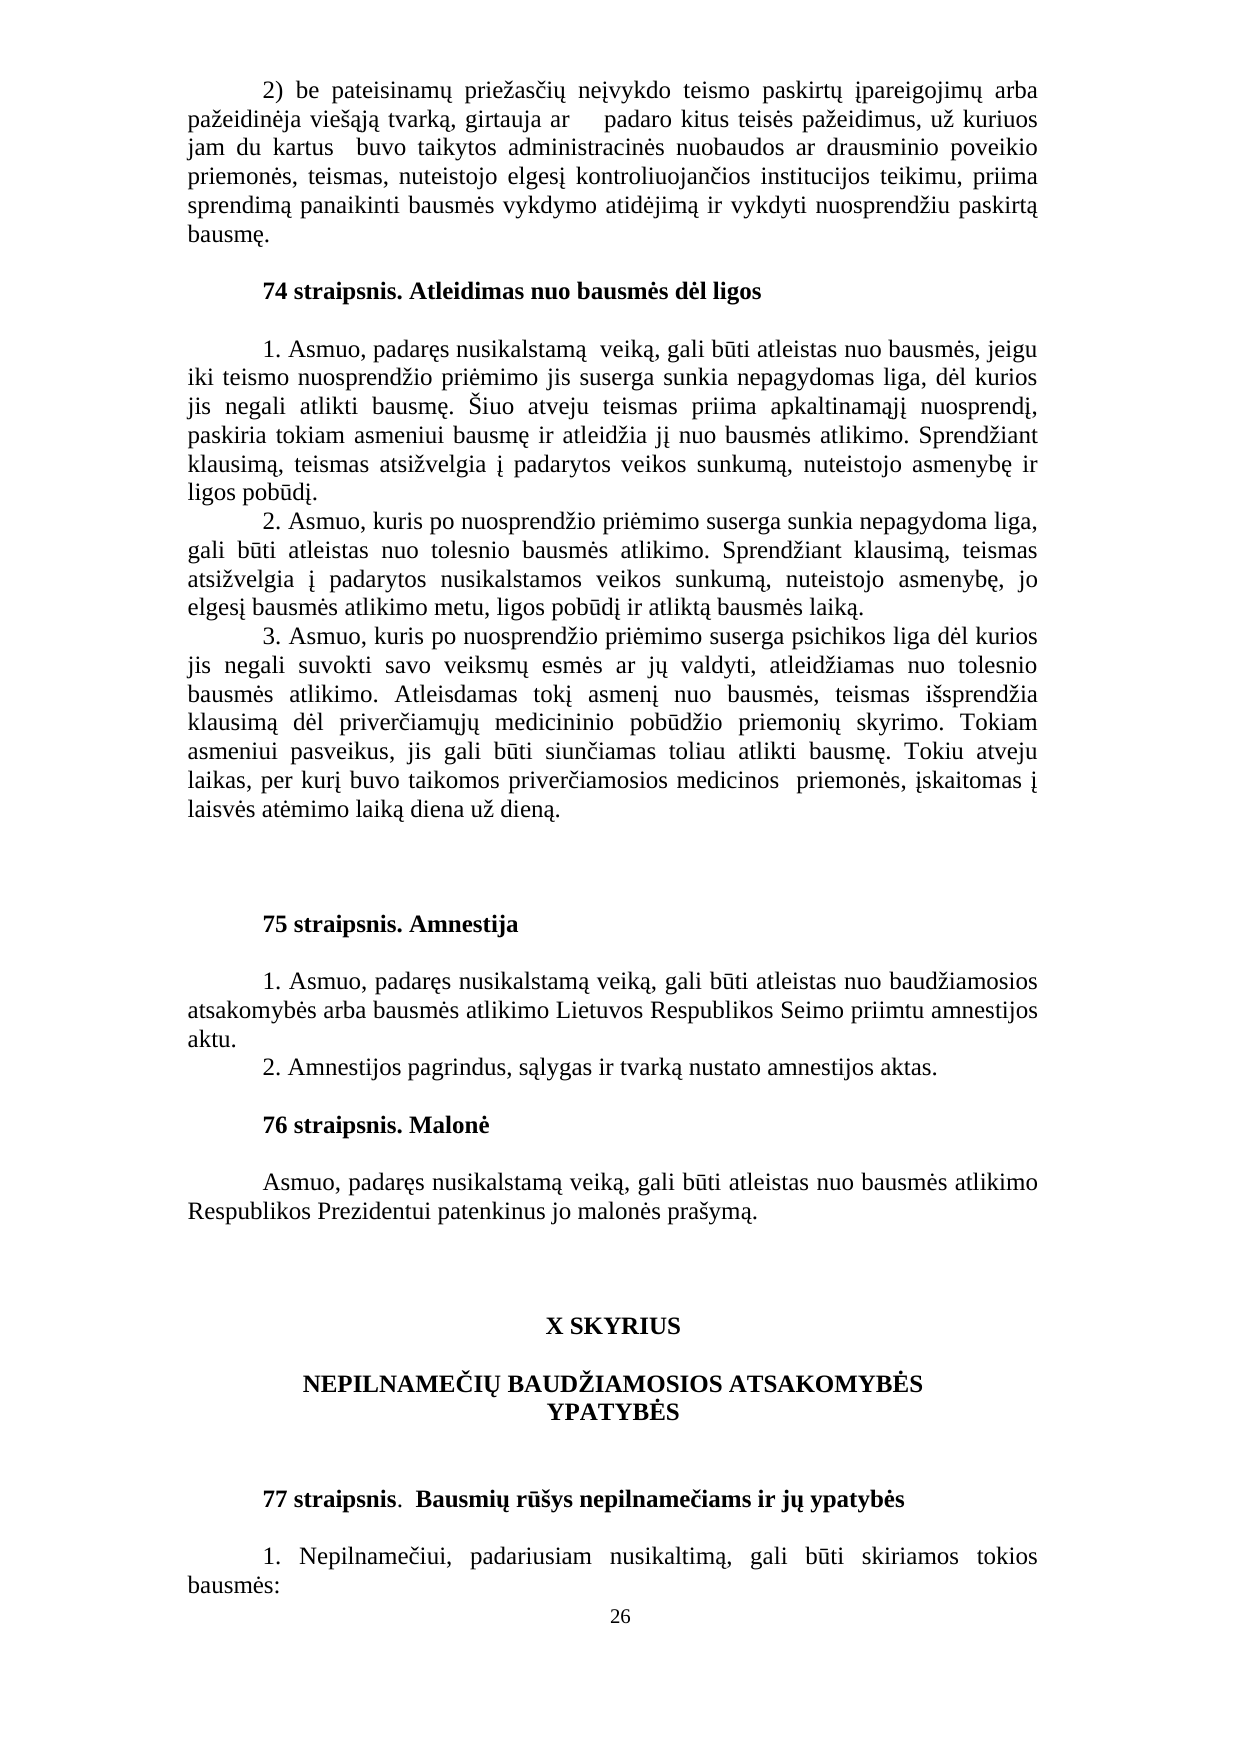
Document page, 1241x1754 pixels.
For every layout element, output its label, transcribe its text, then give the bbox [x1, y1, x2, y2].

text NEPILNAMEČIŲ BAUDŽIAMOSIOS ATSAKOMYBĖS [187, 1369, 1039, 1397]
text 76 straipsnis. Malonė [187, 1110, 1039, 1139]
text 2) be pateisinamų priežasčių neįvykdo teismo paskirtų įpareigojimų arba pažeidinėja viešąją tvarką, girtauja ar padaro kitus teisės pažeidimus, už kuriuos jam du kartus buvo taikytos administracinės nuobaudos ar drausminio poveikio priemonės, teismas, nuteistojo elgesį kontroliuojančios institucijos teikimu, priima sprendimą panaikinti bausmės vykdymo atidėjimą ir vykdyti nuosprendžiu paskirtą bausmę. [187, 75, 1039, 247]
text 1. Asmuo, padaręs nusikalstamą veiką, gali būti atleistas nuo bausmės, jeigu iki teismo nuosprendžio priėmimo jis suserga sunkia nepagydomas liga, dėl kurios jis negali atlikti bausmę. Šiuo atveju teismas priima apkaltinamąjį nuosprendį, paskiria tokiam asmeniui bausmę ir atleidžia jį nuo bausmės atlikimo. Sprendžiant klausimą, teismas atsižvelgia į padarytos veikos sunkumą, nuteistojo asmenybę ir ligos pobūdį. [187, 334, 1039, 506]
text YPATYBĖS [187, 1397, 1039, 1426]
text 77 straipsnis. Bausmių rūšys nepilnamečiams ir jų ypatybės [187, 1484, 1039, 1512]
text 2. Amnestijos pagrindus, sąlygas ir tvarką nustato amnestijos aktas. [187, 1052, 1039, 1081]
text 1. Asmuo, padaręs nusikalstamą veiką, gali būti atleistas nuo baudžiamosios atsakomybės arba bausmės atlikimo Lietuvos Respublikos Seimo priimtu amnestijos aktu. [187, 966, 1039, 1052]
text 75 straipsnis. Amnestija [187, 909, 1039, 937]
text 74 straipsnis. Atleidimas nuo bausmės dėl ligos [187, 276, 1039, 305]
text 1. Nepilnamečiui, padariusiam nusikaltimą, gali būti skiriamos tokios bausmės: [187, 1541, 1039, 1599]
text 2. Asmuo, kuris po nuosprendžio priėmimo suserga sunkia nepagydoma liga, gali būti atleistas nuo tolesnio bausmės atlikimo. Sprendžiant klausimą, teismas atsižvelgia į padarytos nusikalstamos veikos sunkumą, nuteistojo asmenybę, jo elgesį bausmės atlikimo metu, ligos pobūdį ir atliktą bausmės laiką. [187, 506, 1039, 621]
text X SKYRIUS [187, 1311, 1039, 1340]
text 3. Asmuo, kuris po nuosprendžio priėmimo suserga psichikos liga dėl kurios jis negali suvokti savo veiksmų esmės ar jų valdyti, atleidžiamas nuo tolesnio bausmės atlikimo. Atleisdamas tokį asmenį nuo bausmės, teismas išsprendžia klausimą dėl priverčiamųjų medicininio pobūdžio priemonių skyrimo. Tokiam asmeniui pasveikus, jis gali būti siunčiamas toliau atlikti bausmę. Tokiu atveju laikas, per kurį buvo taikomos priverčiamosios medicinos priemonės, įskaitomas į laisvės atėmimo laiką diena už dieną. [187, 621, 1039, 822]
text Asmuo, padaręs nusikalstamą veiką, gali būti atleistas nuo bausmės atlikimo Respublikos Prezidentui patenkinus jo malonės prašymą. [187, 1167, 1039, 1225]
